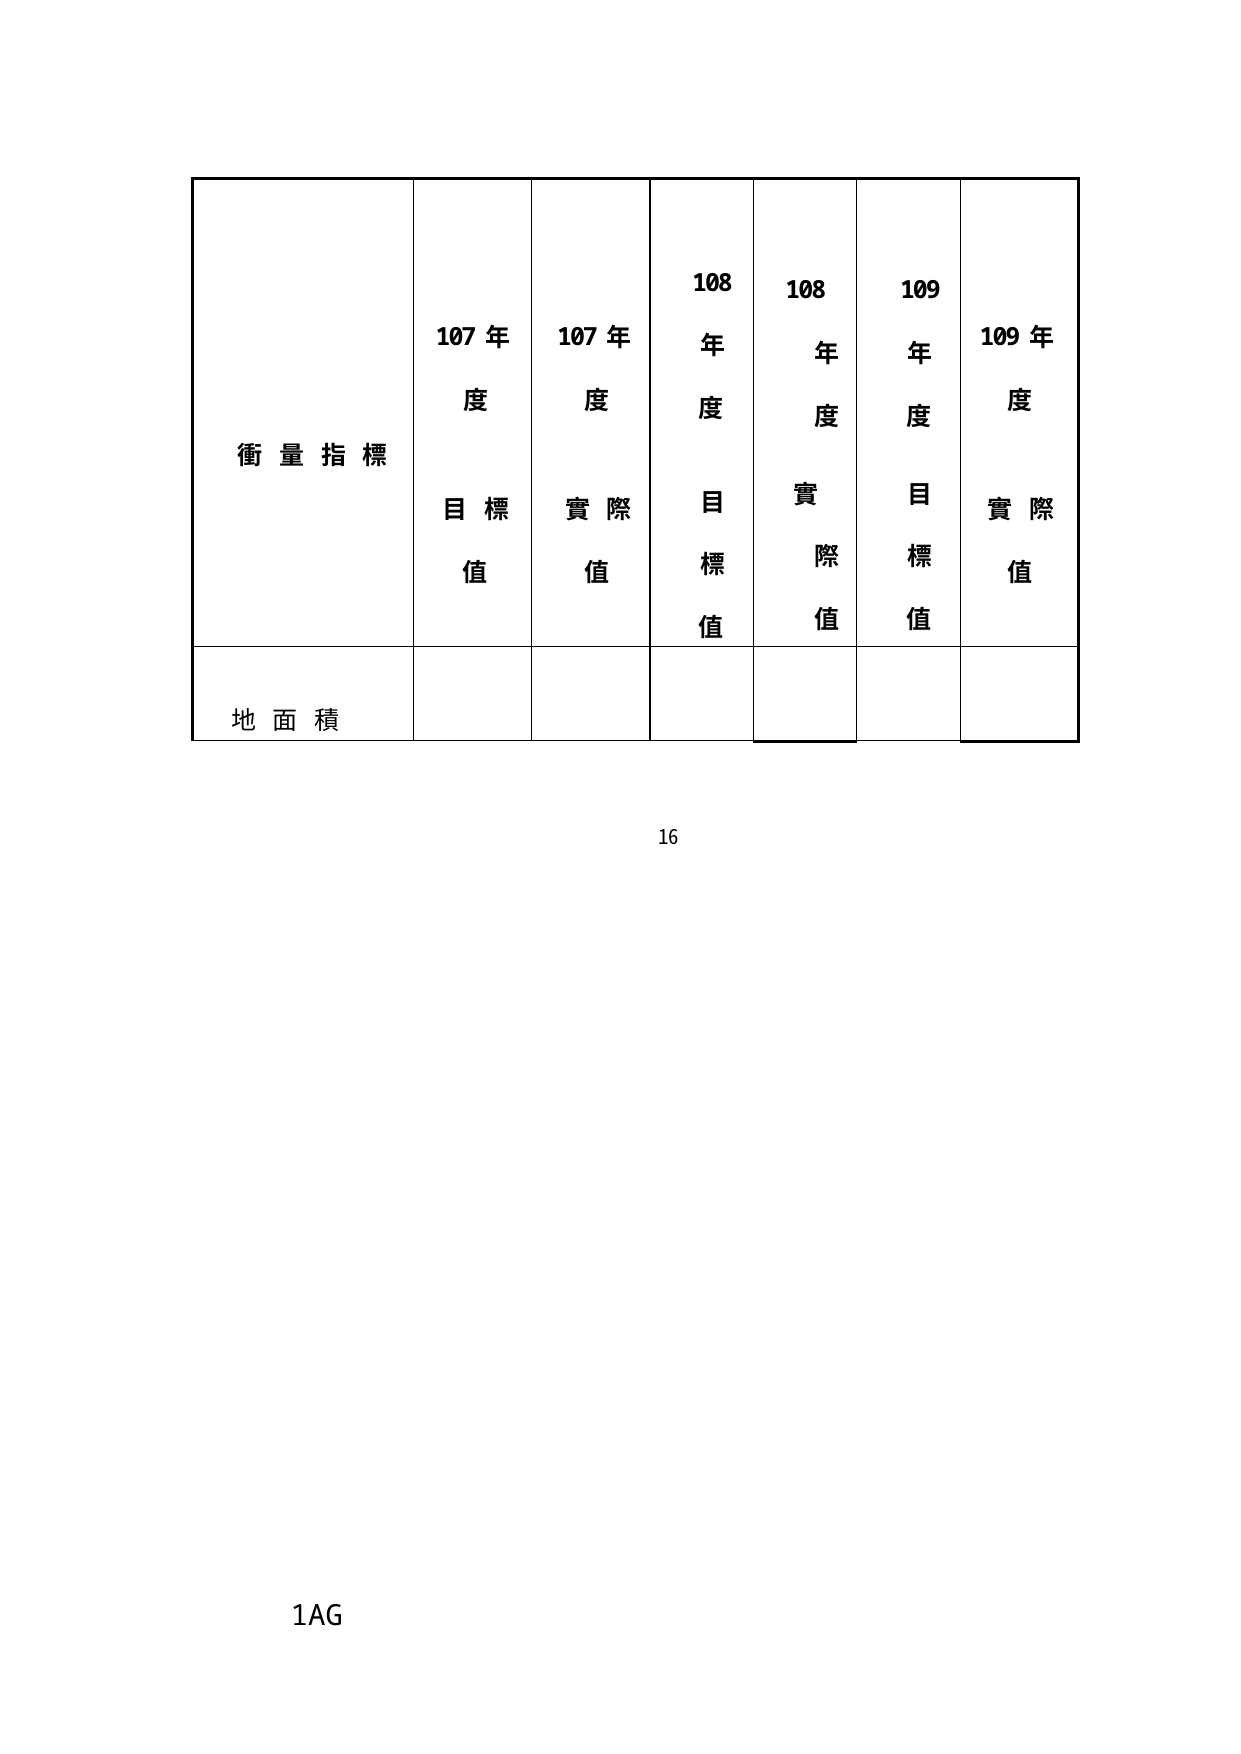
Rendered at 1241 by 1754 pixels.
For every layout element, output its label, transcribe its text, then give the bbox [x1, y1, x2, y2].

table_cell [961, 647, 1077, 740]
table_header 107年度 實際值 [532, 180, 649, 646]
table_cell [754, 647, 856, 740]
table_cell [414, 647, 531, 740]
table_header 108年度 實際值 [754, 180, 856, 646]
table_header 109年度 目標值 [857, 180, 960, 646]
table_cell 地面積 [194, 647, 413, 740]
table_header 107年度 目標值 [414, 180, 531, 646]
table_cell [651, 647, 753, 740]
table_header 108年度 目標值 [651, 180, 753, 646]
table_header 衝量指標 [194, 180, 413, 646]
table_cell [857, 647, 960, 740]
table_header 109年度 實際值 [961, 180, 1077, 646]
table_cell [532, 647, 649, 740]
